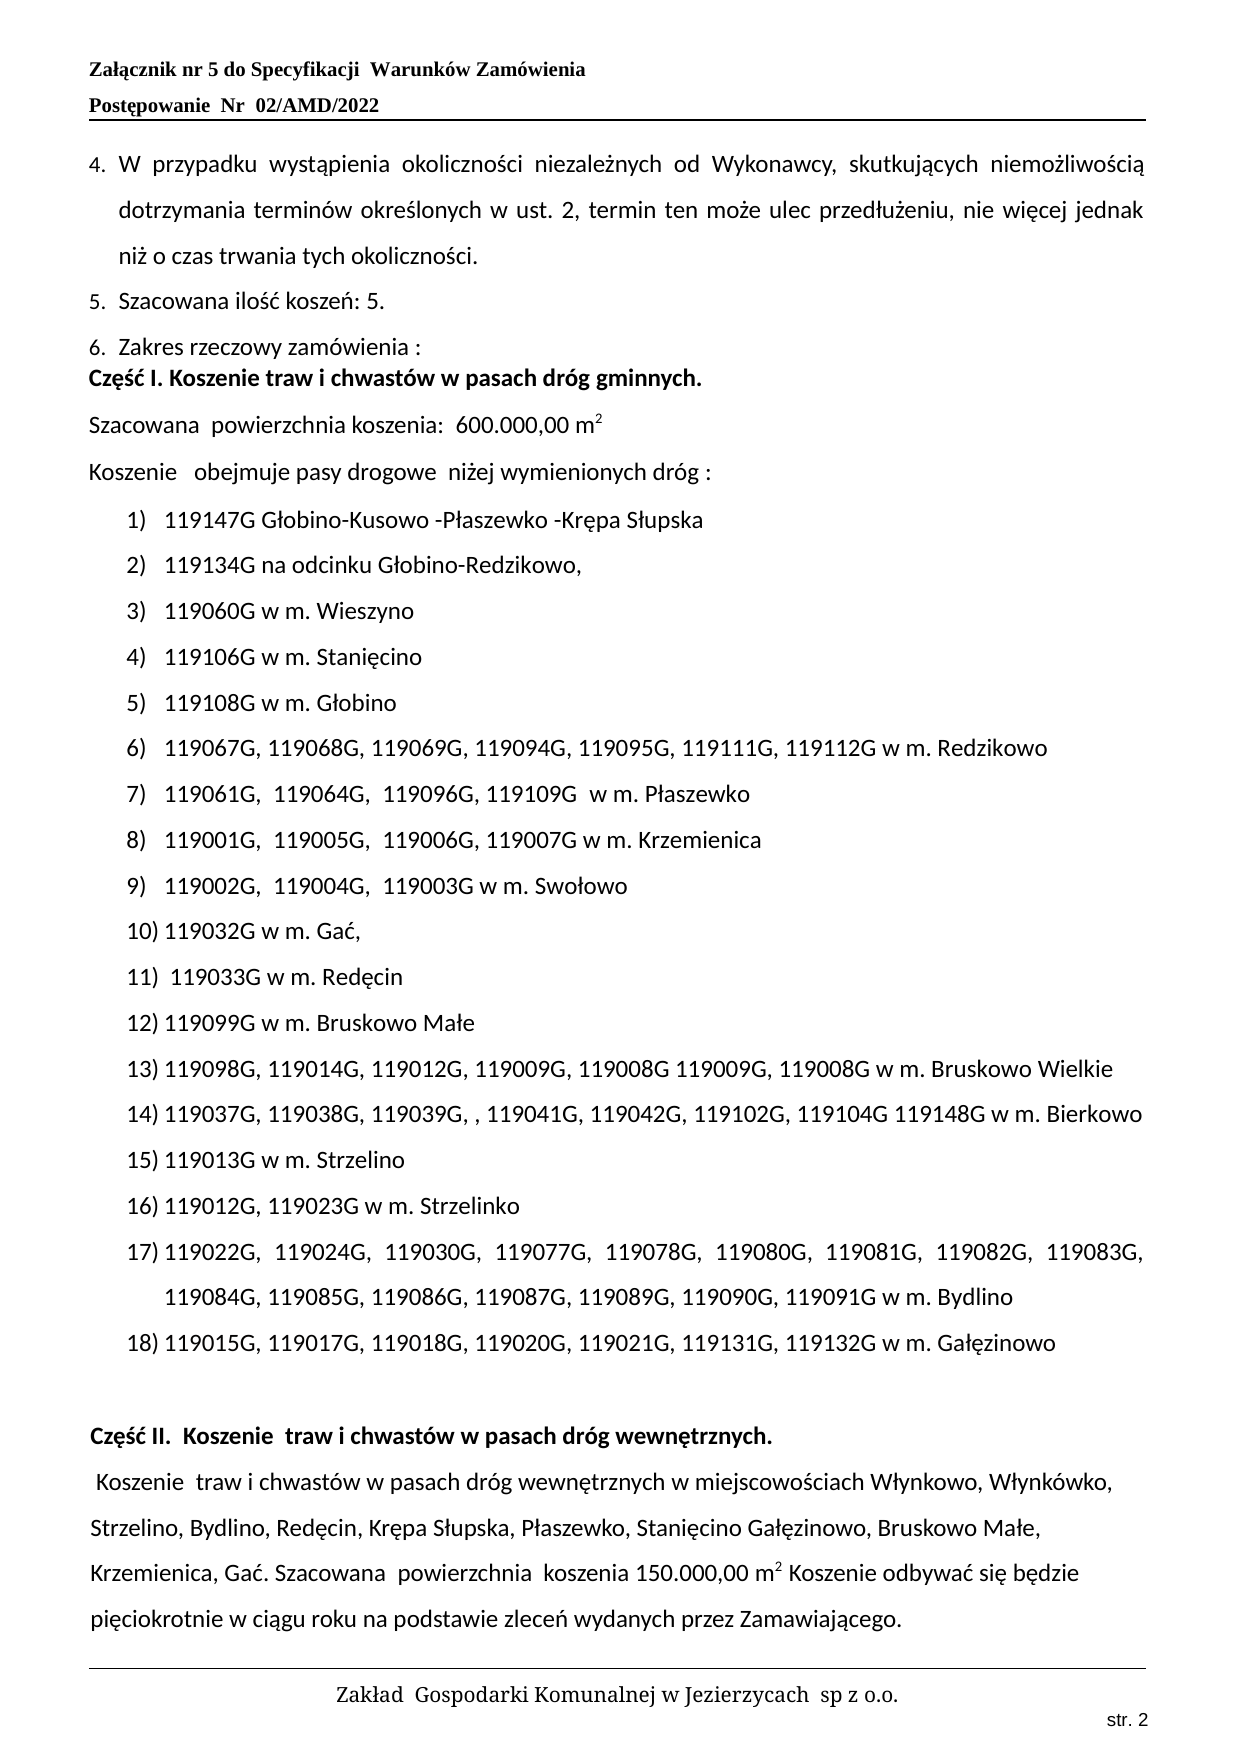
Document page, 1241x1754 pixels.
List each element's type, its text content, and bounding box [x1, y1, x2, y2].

list 119099G w m. Bruskowo Małe [126, 1007, 1146, 1037]
list 119108G w m. Głobino [126, 687, 1146, 717]
list 119022G, 119024G, 119030G, 119077G, 119078G, 119080G, 119081G, 119082G, 119083G, 119084G, 119085G, 119086G, 119087G, 119089G, 119090G, 119091G w m. Bydlino [126, 1236, 1146, 1312]
list 119037G, 119038G, 119039G, , 119041G, 119042G, 119102G, 119104G 119148G w m. Bierkowo [126, 1098, 1146, 1129]
list 119134G na odcinku Głobino-Redzikowo, [126, 550, 1146, 580]
list 119060G w m. Wieszyno [126, 595, 1146, 626]
list 119061G, 119064G, 119096G, 119109G w m. Płaszewko [126, 778, 1146, 809]
text Szacowana powierzchnia koszenia: 600.000,00 m2 [89, 409, 1146, 440]
list Szacowana ilość koszeń: 5. [89, 286, 1146, 316]
list 119067G, 119068G, 119069G, 119094G, 119095G, 119111G, 119112G w m. Redzikowo [126, 733, 1146, 763]
list 119012G, 119023G w m. Strzelinko [126, 1190, 1146, 1220]
text Część II. Koszenie traw i chwastów w pasach dróg wewnętrznych. [90, 1420, 1146, 1451]
text Część I. Koszenie traw i chwastów w pasach dróg gminnych. [89, 362, 1146, 392]
list 119001G, 119005G, 119006G, 119007G w m. Krzemienica [126, 824, 1146, 854]
list 119098G, 119014G, 119012G, 119009G, 119008G 119009G, 119008G w m. Bruskowo Wielkie [126, 1053, 1146, 1083]
list 119013G w m. Strzelino [126, 1144, 1146, 1175]
list 119147G Głobino-Kusowo -Płaszewko -Krępa Słupska [126, 504, 1146, 534]
text Koszenie obejmuje pasy drogowe niżej wymienionych dróg : [89, 457, 1146, 487]
text Koszenie traw i chwastów w pasach dróg wewnętrznych w miejscowościach Włynkowo, Włynkówko, Strzelino, Bydlino, Redęcin, Krępa Słupska, Płaszewko, Stanięcino Gałęzinowo, Bruskowo Małe, Krzemienica, Gać. Szacowana powierzchnia koszenia 150.000,00 m2 Koszenie odbywać się będzie pięciokrotnie w ciągu roku na podstawie zleceń wydanych przez Zamawiającego. [90, 1466, 1146, 1634]
list W przypadku wystąpienia okoliczności niezależnych od Wykonawcy, skutkujących niemożliwością dotrzymania terminów określonych w ust. 2, termin ten może ulec przedłużeniu, nie więcej jednak niż o czas trwania tych okoliczności. [89, 148, 1146, 270]
list 119002G, 119004G, 119003G w m. Swołowo [126, 870, 1146, 900]
list Zakres rzeczowy zamówienia : [89, 331, 1146, 362]
list 119032G w m. Gać, [126, 916, 1146, 946]
list 119015G, 119017G, 119018G, 119020G, 119021G, 119131G, 119132G w m. Gałęzinowo [126, 1327, 1146, 1358]
list 119033G w m. Redęcin [126, 961, 1146, 992]
list 119106G w m. Stanięcino [126, 641, 1146, 672]
